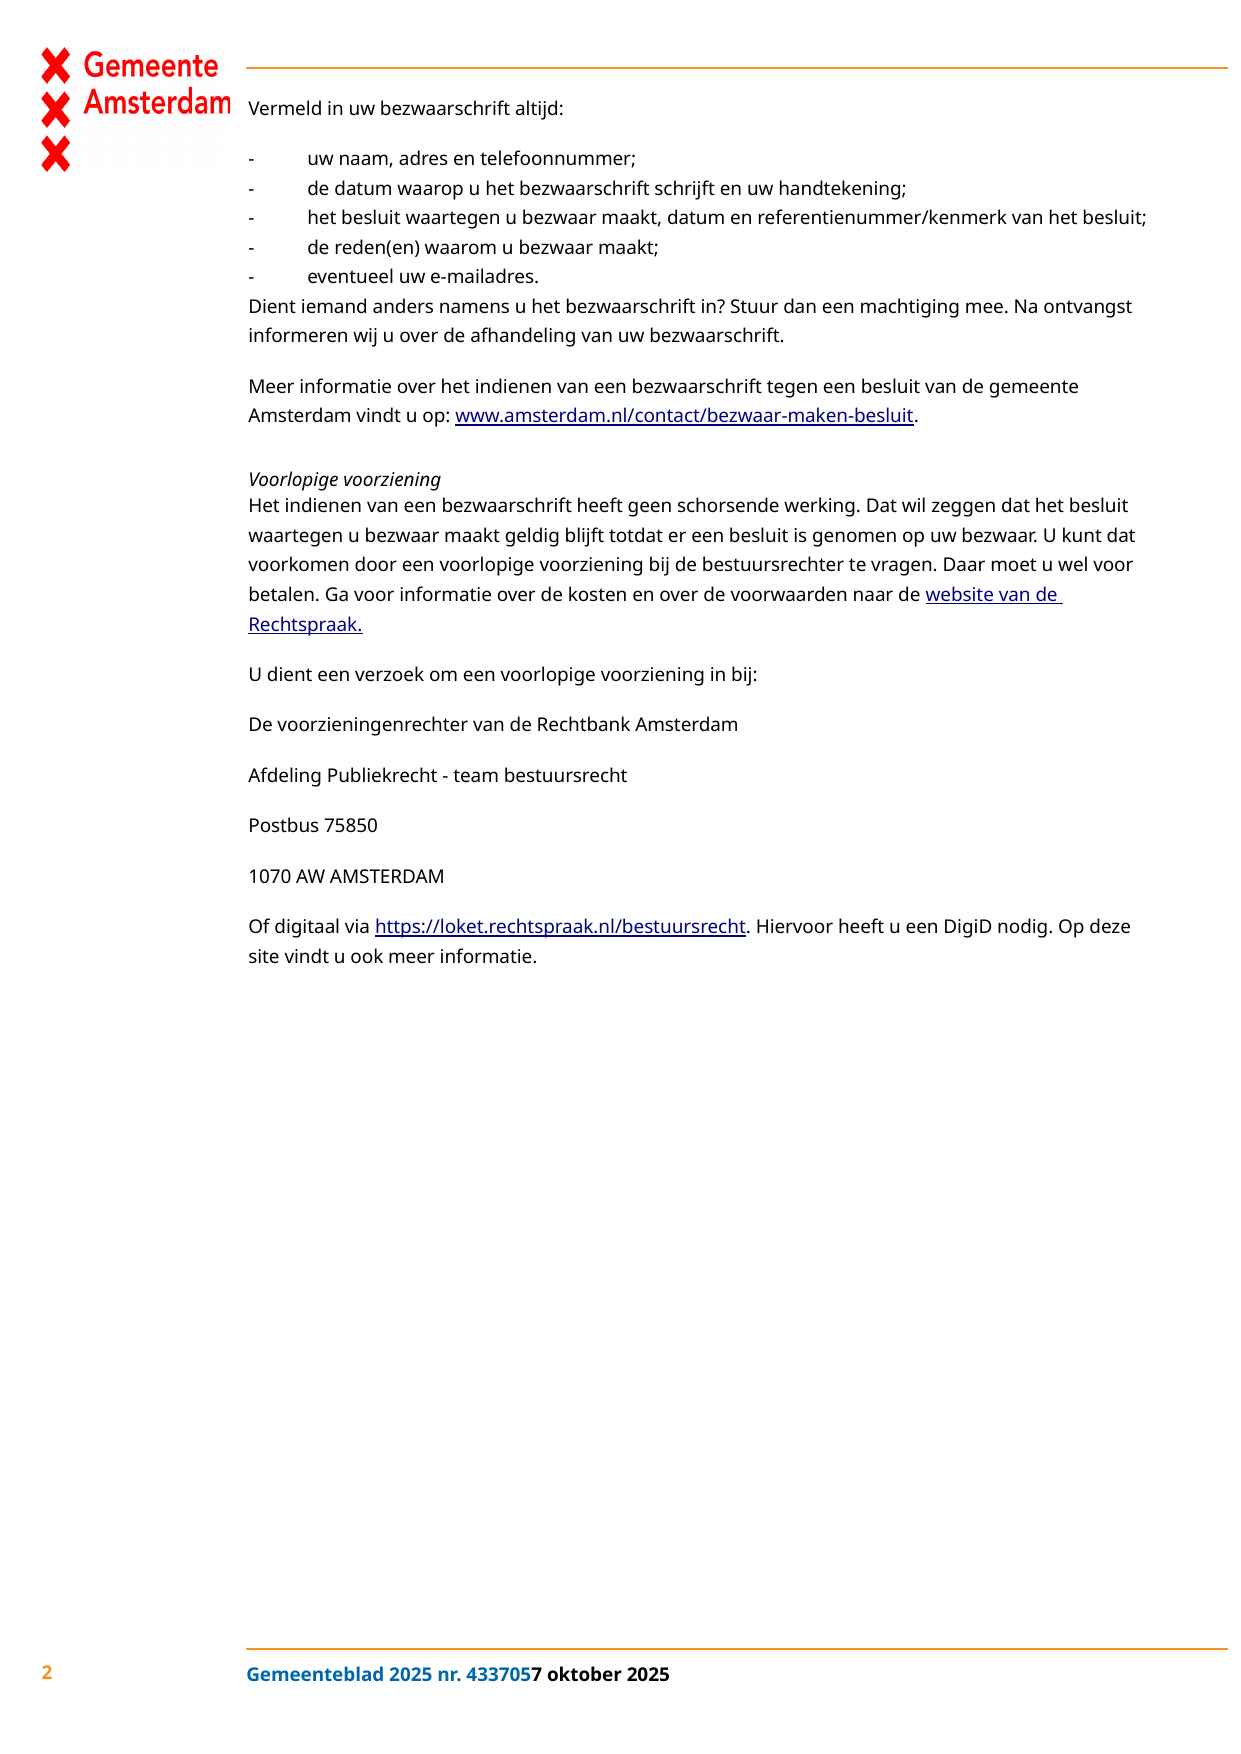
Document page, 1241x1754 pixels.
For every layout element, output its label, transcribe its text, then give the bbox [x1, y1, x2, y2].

text 1070 AW AMSTERDAM [248, 863, 1152, 888]
text Voorlopige voorziening [248, 467, 1152, 492]
text De voorzieningenrechter van de Rechtbank Amsterdam [248, 712, 1152, 737]
text U dient een verzoek om een voorlopige voorziening in bij: [248, 661, 1152, 687]
list het besluit waartegen u bezwaar maakt, datum en referentienummer/kenmerk van het besluit; [248, 204, 1152, 230]
list de datum waarop u het bezwaarschrift schrijft en uw handtekening; [248, 175, 1152, 201]
text Postbus 75850 [248, 812, 1152, 838]
list uw naam, adres en telefoonnummer; [248, 145, 1152, 171]
list de reden(en) waarom u bezwaar maakt; [248, 234, 1152, 260]
text Meer informatie over het indienen van een bezwaarschrift tegen een besluit van de gemeente Amsterdam vindt u op: www.amsterdam.nl/contact/bezwaar-maken-besluit. [248, 373, 1152, 428]
text Dient iemand anders namens u het bezwaarschrift in? Stuur dan een machtiging mee. Na ontvangst informeren wij u over de afhandeling van uw bezwaarschrift. [248, 293, 1152, 348]
text Afdeling Publiekrecht - team bestuursrecht [248, 762, 1152, 788]
text Het indienen van een bezwaarschrift heeft geen schorsende werking. Dat wil zeggen dat het besluit waartegen u bezwaar maakt geldig blijft totdat er een besluit is genomen op uw bezwaar. U kunt dat voorkomen door een voorlopige voorziening bij de bestuursrechter te vragen. Daar moet u wel voor betalen. Ga voor informatie over de kosten en over de voorwaarden naar de website van de Rechtspraak. [248, 492, 1152, 636]
text Of digitaal via https://loket.rechtspraak.nl/bestuursrecht. Hiervoor heeft u een DigiD nodig. Op deze site vindt u ook meer informatie. [248, 913, 1152, 968]
text Vermeld in uw bezwaarschrift altijd: [248, 95, 1152, 121]
list eventueel uw e-mailadres. [248, 263, 1152, 289]
picture [41, 47, 231, 172]
